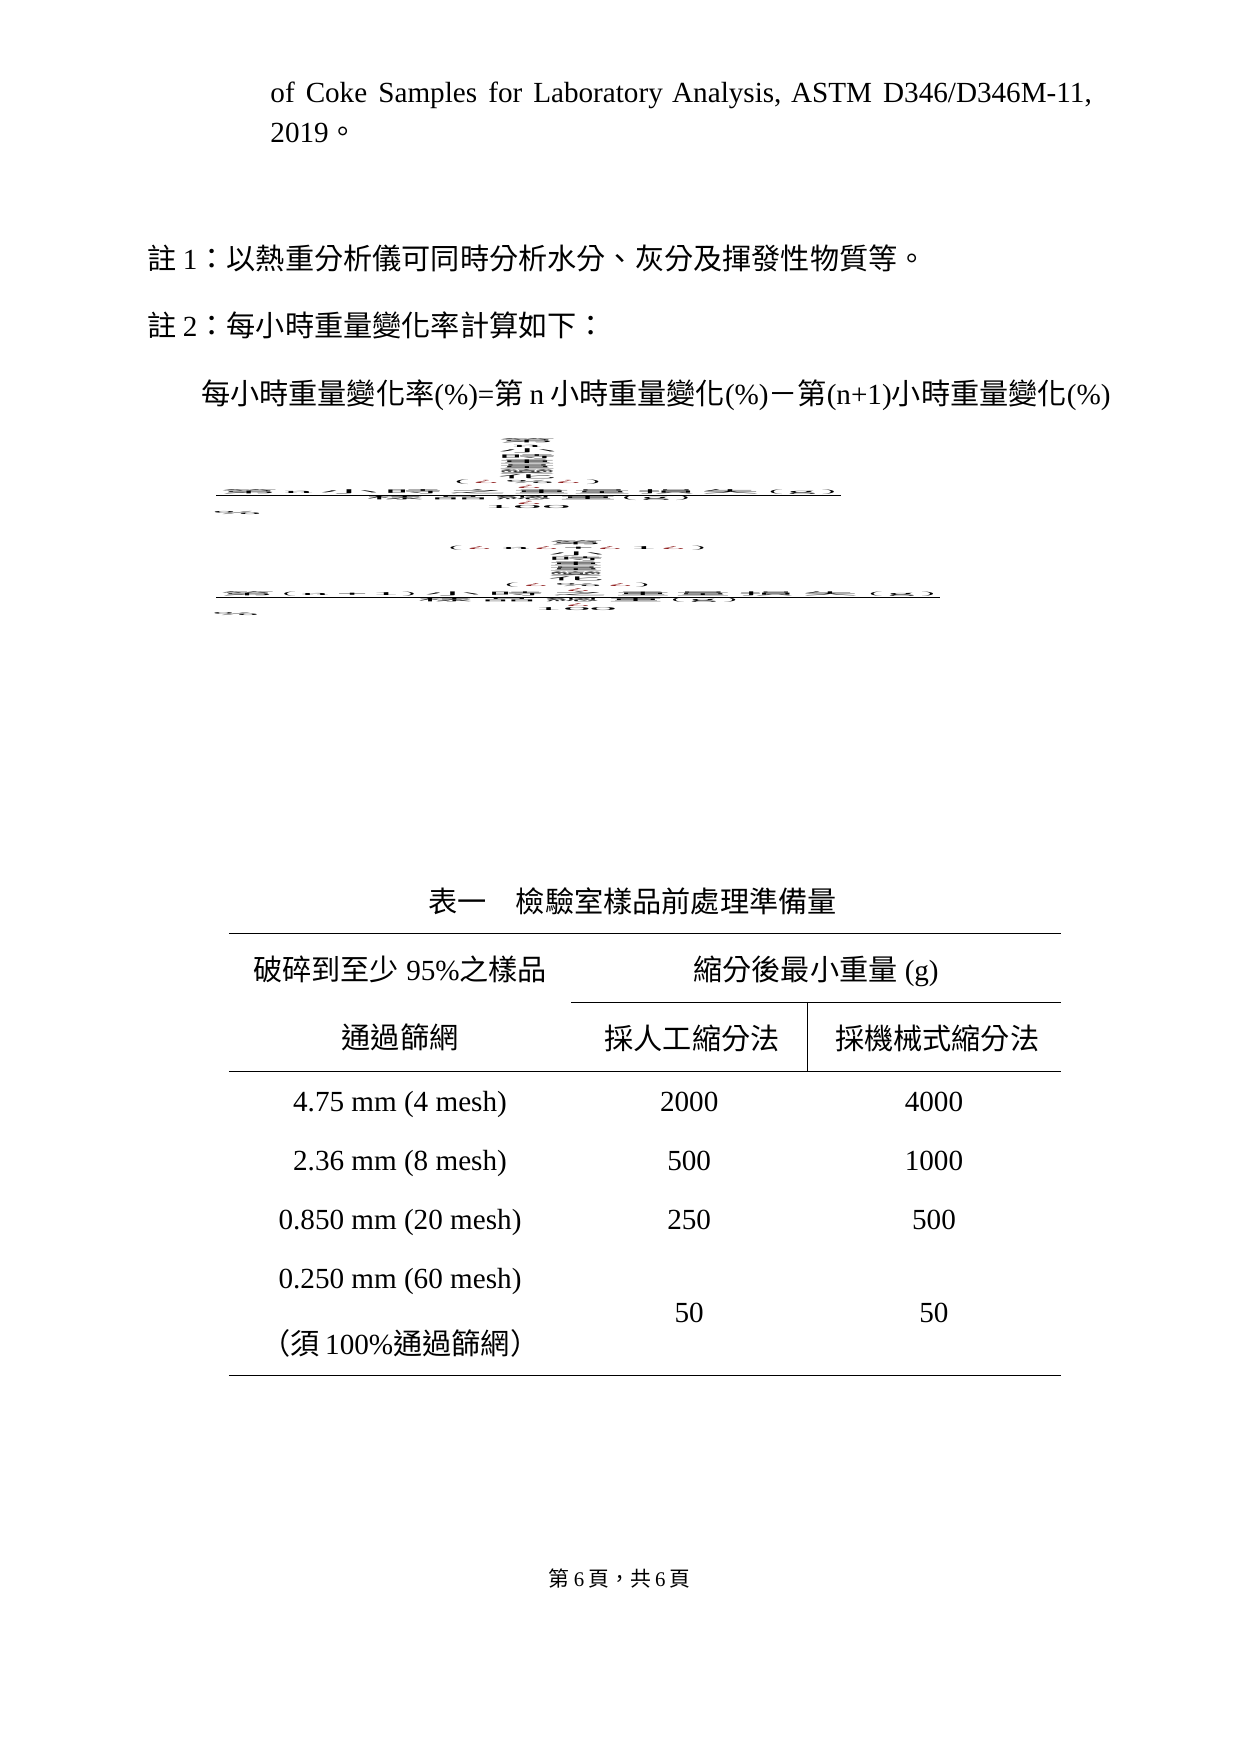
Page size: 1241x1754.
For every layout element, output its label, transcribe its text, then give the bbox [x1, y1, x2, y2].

text 每小時重量變化率(%)=第n小時重量變化(%)－第(n+1)小時重量變化(%) [201, 371, 1122, 413]
table_cell 4000 [807, 1072, 1061, 1131]
text 註1：以熱重分析儀可同時分析水分、灰分及揮發性物質等。 [148, 235, 1093, 277]
table_cell 2.36 mm (8 mesh) [229, 1131, 571, 1189]
table_cell 50 [807, 1249, 1061, 1375]
table_header 縮分後最小重量 (g) [571, 934, 1061, 1002]
table_cell 500 [571, 1131, 807, 1189]
list of Coke Samples for Laboratory Analysis, ASTM D346/D346M-11, 2019。 [181, 75, 1093, 151]
table_cell 採機械式縮分法 [808, 1003, 1061, 1071]
table_cell 0.250 mm (60 mesh) （須100%通過篩網） [229, 1249, 571, 1375]
table_header 破碎到至少 95%之樣品 通過篩網 [229, 934, 571, 1071]
table_cell 50 [571, 1249, 807, 1375]
table_cell 250 [571, 1190, 807, 1248]
table_cell 4.75 mm (4 mesh) [229, 1072, 571, 1131]
table_cell 500 [807, 1190, 1061, 1248]
text 註2：每小時重量變化率計算如下： [148, 303, 1093, 345]
table_cell 2000 [571, 1072, 807, 1131]
text 表一 檢驗室樣品前處理準備量 [172, 878, 1093, 920]
table_cell 1000 [807, 1131, 1061, 1189]
table_cell 0.850 mm (20 mesh) [229, 1190, 571, 1248]
table_cell 採人工縮分法 [571, 1003, 807, 1071]
